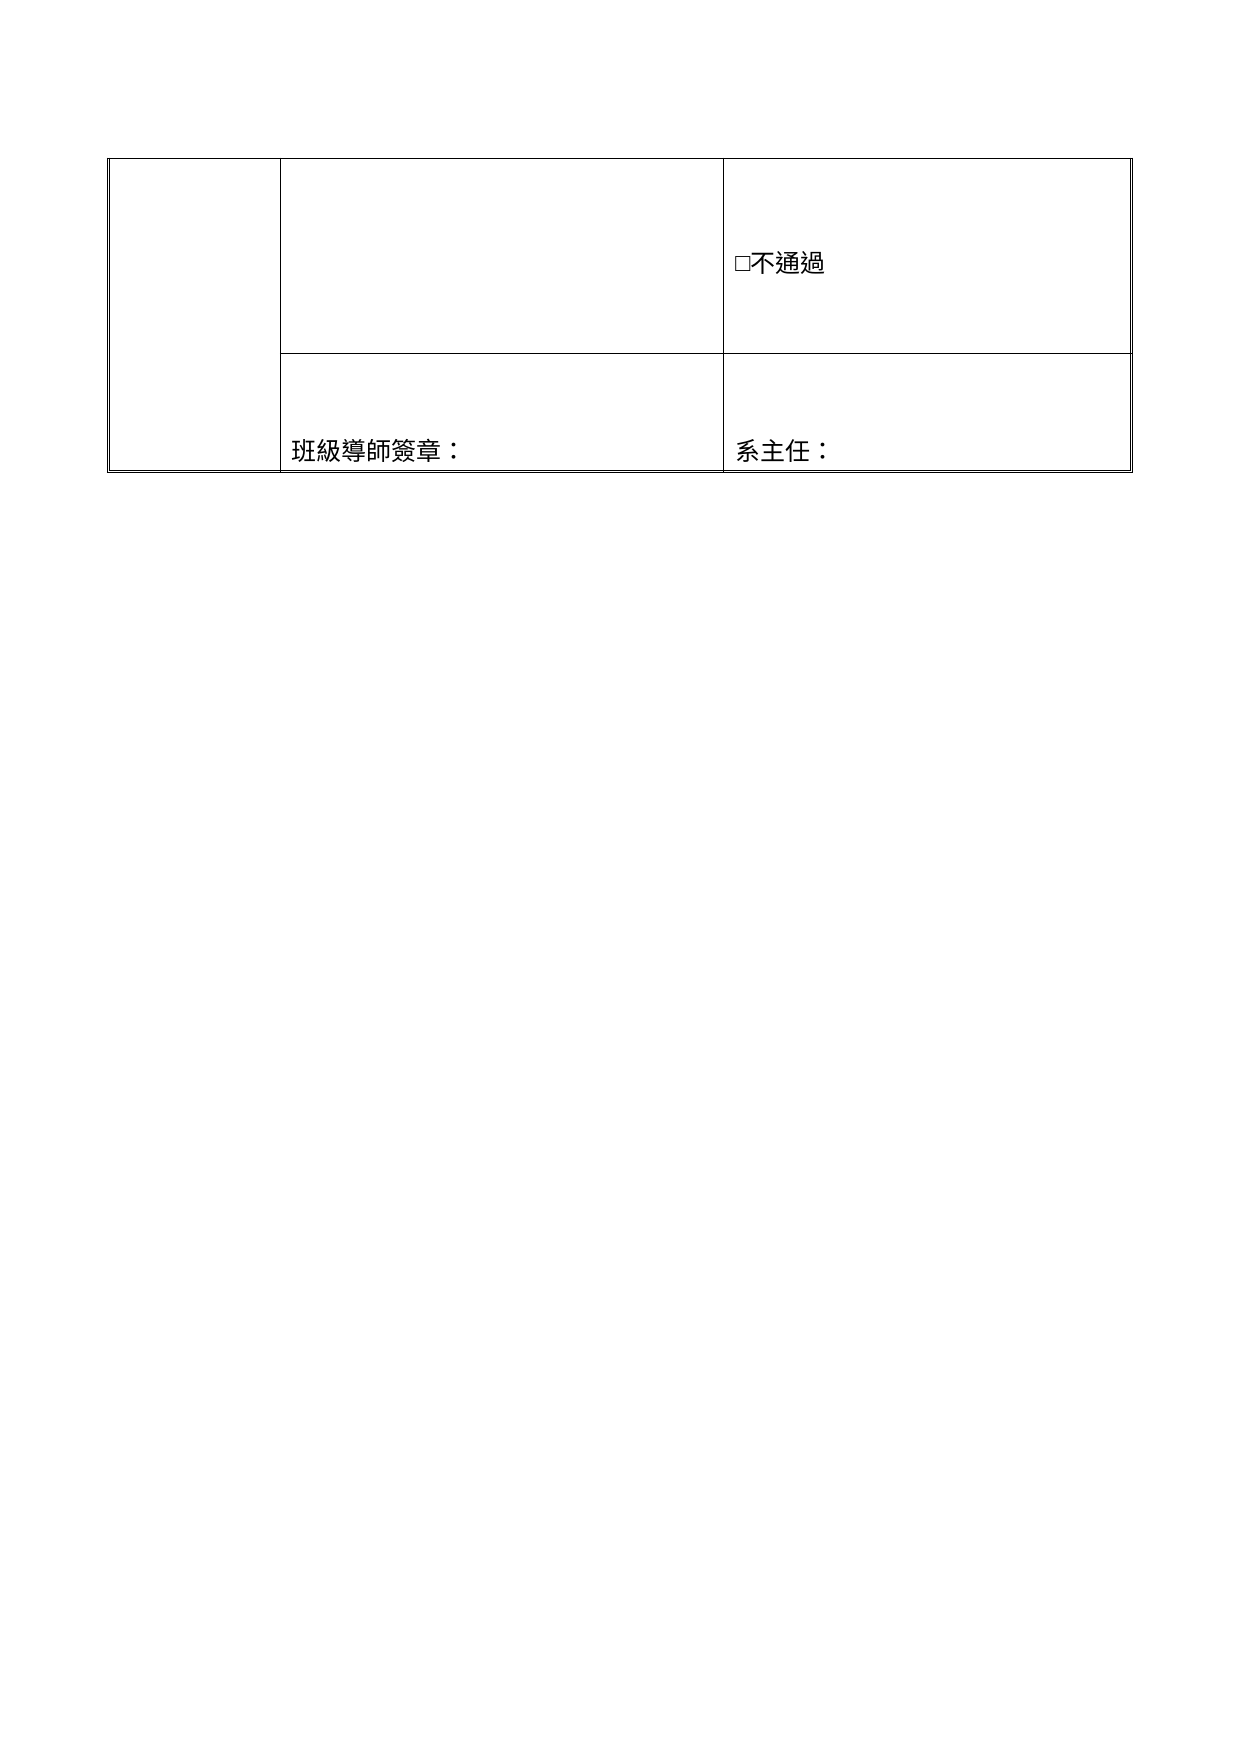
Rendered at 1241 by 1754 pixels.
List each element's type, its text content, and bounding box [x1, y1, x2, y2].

table_cell 系主任： [724, 354, 1130, 470]
table_cell [281, 159, 723, 353]
table_cell 班級導師簽章： [281, 354, 723, 470]
table_cell □不通過 [724, 159, 1130, 353]
table_cell [110, 159, 280, 470]
